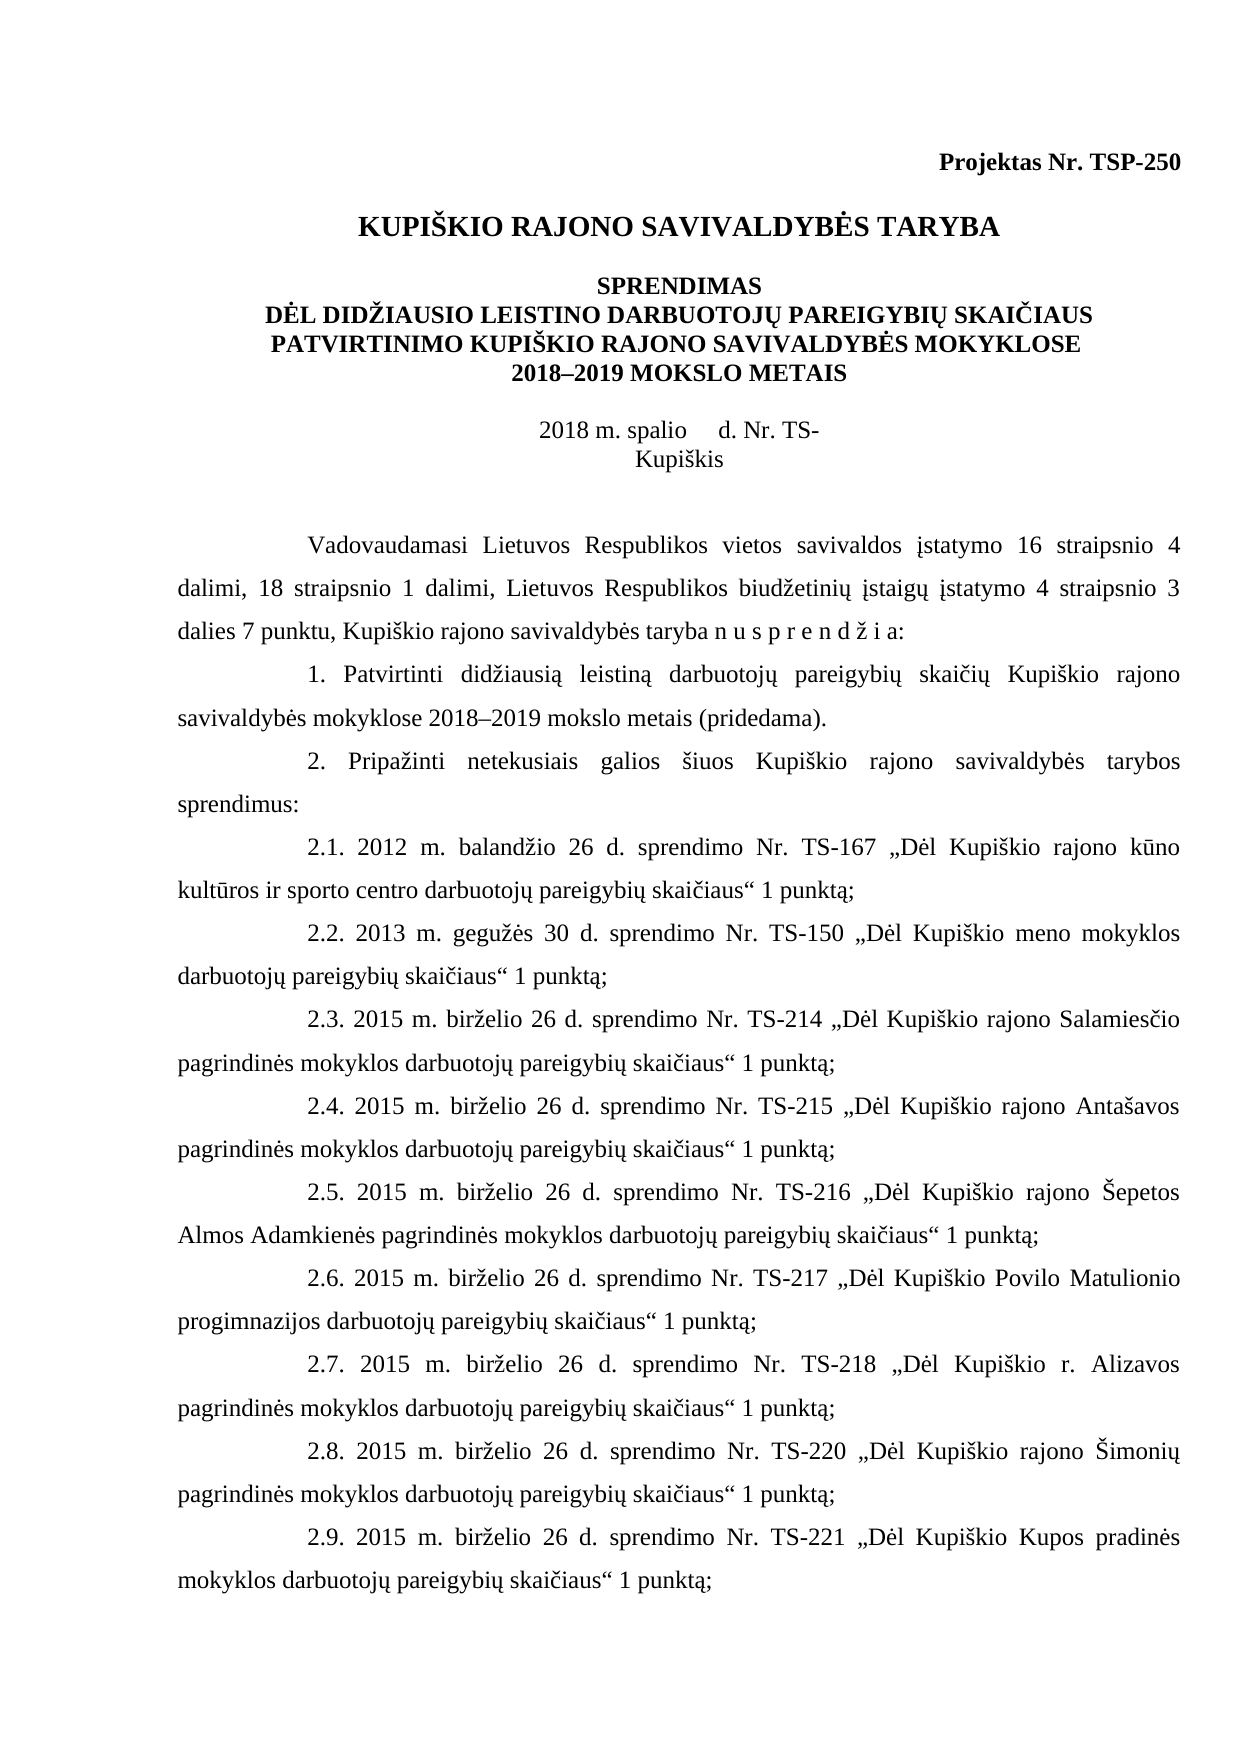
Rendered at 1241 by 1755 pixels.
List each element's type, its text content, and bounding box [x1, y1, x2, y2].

text 2.8. 2015 m. birželio 26 d. sprendimo Nr. TS-220 „Dėl Kupiškio rajono Šimonių pagrindinės mokyklos darbuotojų pareigybių skaičiaus“ 1 punktą; [177, 1436, 1181, 1508]
text 1. Patvirtinti didžiausią leistiną darbuotojų pareigybių skaičių Kupiškio rajono savivaldybės mokyklose 2018–2019 mokslo metais (pridedama). [177, 659, 1181, 731]
text 2018–2019 MOKSLO METAIS [177, 358, 1181, 386]
text 2018 m. spalio d. Nr. TS- [177, 415, 1181, 444]
text 2.9. 2015 m. birželio 26 d. sprendimo Nr. TS-221 „Dėl Kupiškio Kupos pradinės mokyklos darbuotojų pareigybių skaičiaus“ 1 punktą; [177, 1522, 1181, 1594]
text 2.7. 2015 m. birželio 26 d. sprendimo Nr. TS-218 „Dėl Kupiškio r. Alizavos pagrindinės mokyklos darbuotojų pareigybių skaičiaus“ 1 punktą; [177, 1349, 1181, 1421]
text 2.4. 2015 m. birželio 26 d. sprendimo Nr. TS-215 „Dėl Kupiškio rajono Antašavos pagrindinės mokyklos darbuotojų pareigybių skaičiaus“ 1 punktą; [177, 1091, 1181, 1163]
text 2.6. 2015 m. birželio 26 d. sprendimo Nr. TS-217 „Dėl Kupiškio Povilo Matulionio progimnazijos darbuotojų pareigybių skaičiaus“ 1 punktą; [177, 1263, 1181, 1335]
text 2.3. 2015 m. birželio 26 d. sprendimo Nr. TS-214 „Dėl Kupiškio rajono Salamiesčio pagrindinės mokyklos darbuotojų pareigybių skaičiaus“ 1 punktą; [177, 1004, 1181, 1076]
text 2. Pripažinti netekusiais galios šiuos Kupiškio rajono savivaldybės tarybos sprendimus: [177, 746, 1181, 818]
text Kupiškis [177, 444, 1181, 473]
text SPRENDIMAS [177, 271, 1181, 300]
text Projektas Nr. TSP-250 [177, 147, 1181, 176]
text 2.5. 2015 m. birželio 26 d. sprendimo Nr. TS-216 „Dėl Kupiškio rajono Šepetos Almos Adamkienės pagrindinės mokyklos darbuotojų pareigybių skaičiaus“ 1 punktą; [177, 1177, 1181, 1249]
text Vadovaudamasi Lietuvos Respublikos vietos savivaldos įstatymo 16 straipsnio 4 dalimi, 18 straipsnio 1 dalimi, Lietuvos Respublikos biudžetinių įstaigų įstatymo 4 straipsnio 3 dalies 7 punktu, Kupiškio rajono savivaldybės taryba n u s p r e n d ž i a: [177, 530, 1181, 645]
text DĖL DIDŽIAUSIO LEISTINO DARBUOTOJŲ PAREIGYBIŲ SKAIČIAUS PATVIRTINIMO KUPIŠKIO RAJONO SAVIVALDYBĖS MOKYKLOSE [177, 300, 1181, 358]
text 2.1. 2012 m. balandžio 26 d. sprendimo Nr. TS-167 „Dėl Kupiškio rajono kūno kultūros ir sporto centro darbuotojų pareigybių skaičiaus“ 1 punktą; [177, 832, 1181, 904]
text 2.2. 2013 m. gegužės 30 d. sprendimo Nr. TS-150 „Dėl Kupiškio meno mokyklos darbuotojų pareigybių skaičiaus“ 1 punktą; [177, 918, 1181, 990]
text KUPIŠKIO RAJONO SAVIVALDYBĖS TARYBA [177, 209, 1181, 243]
